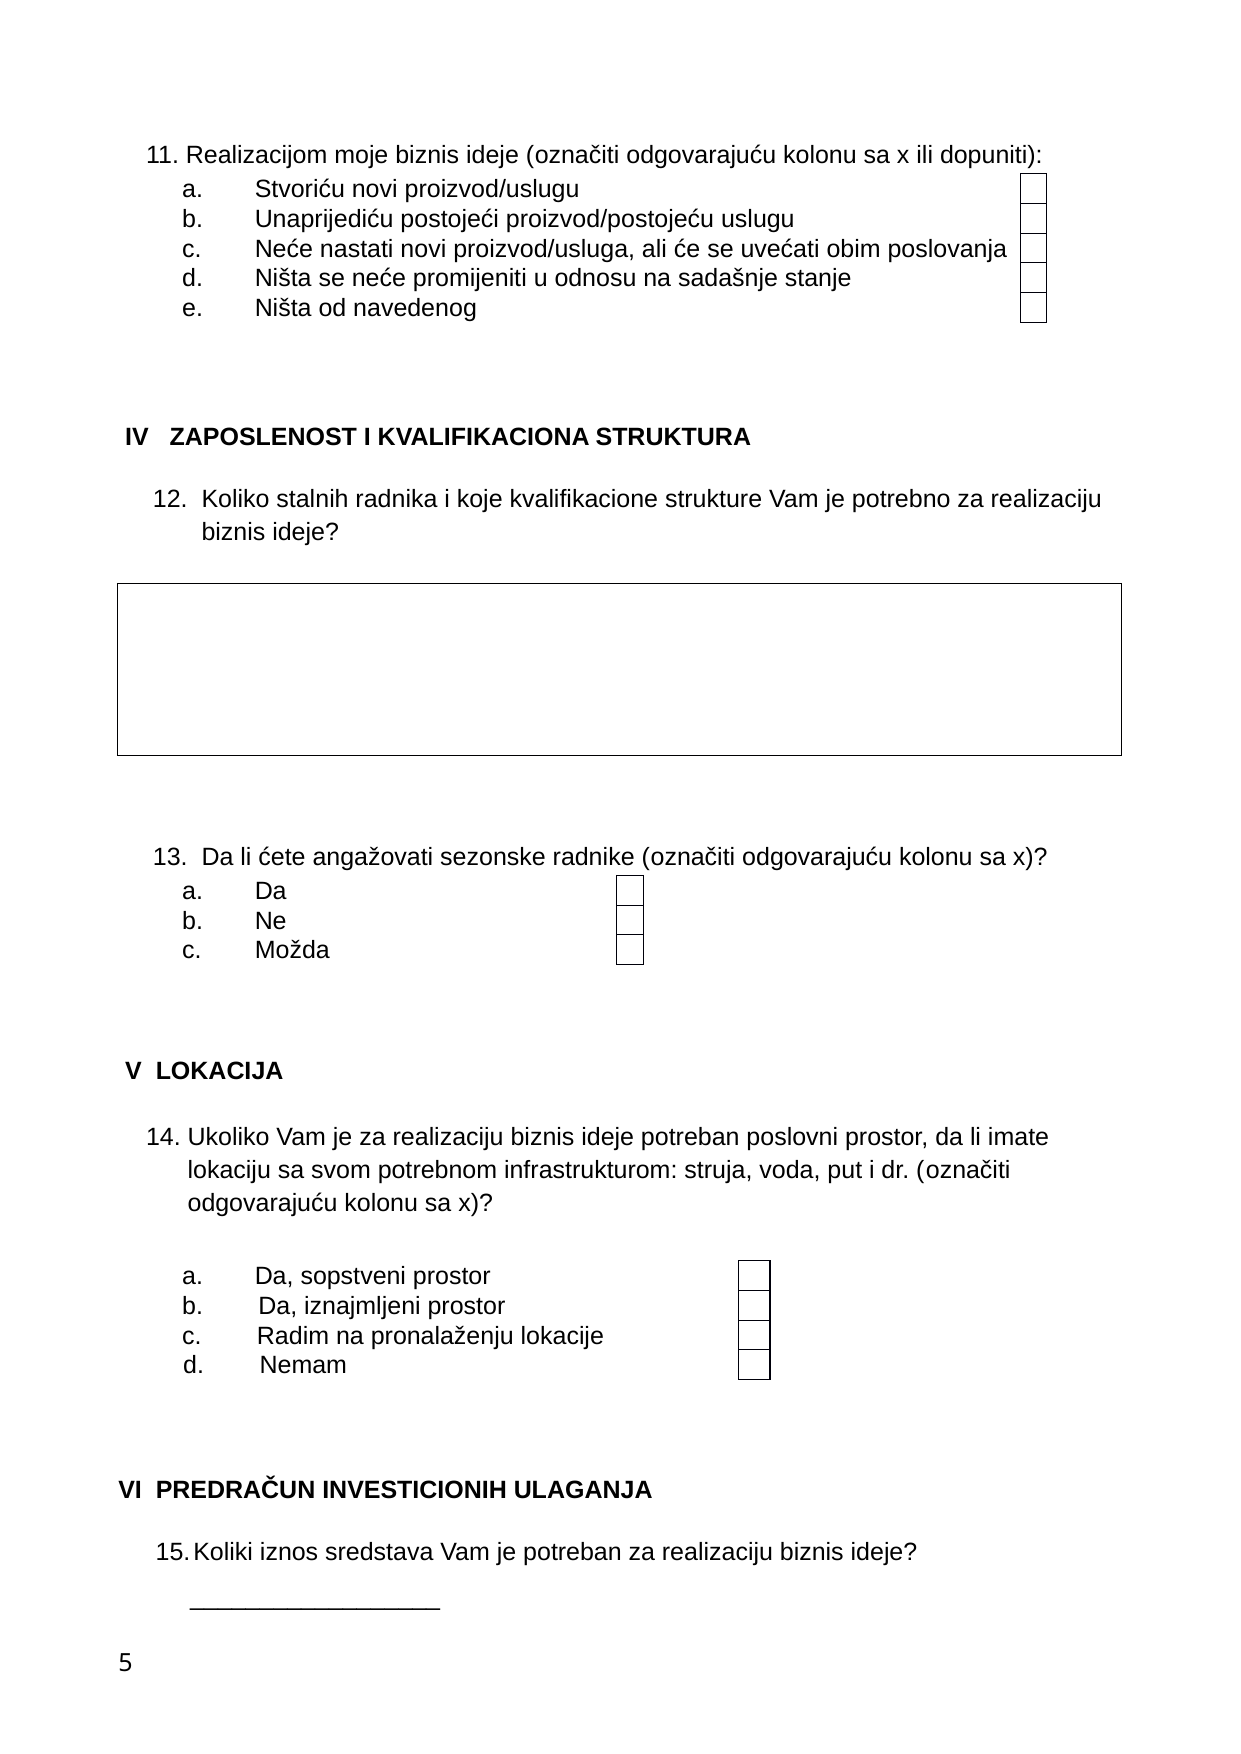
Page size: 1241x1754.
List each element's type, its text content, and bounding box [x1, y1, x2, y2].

table_cell [617, 935, 643, 964]
list 11. Realizacijom moje biznis ideje (označiti odgovarajuću kolonu sa x ili dopuniti): [118, 140, 1122, 169]
list biznis ideje? [118, 517, 1122, 546]
table_header [118, 584, 1121, 755]
table_header Da, sopstveni prostor [106, 1261, 738, 1290]
text IV ZAPOSLENOST I KVALIFIKACIONA STRUKTURA [118, 422, 1122, 451]
list 12. Koliko stalnih radnika i koje kvalifikacione strukture Vam je potrebno za realizaciju [118, 484, 1122, 512]
table_header Stvoriću novi proizvod/uslugu [106, 174, 1020, 203]
table_header [617, 876, 643, 904]
table_cell Možda [106, 935, 616, 964]
table_header [1021, 174, 1046, 203]
table_cell Neće nastati novi proizvod/usluga, ali će se uvećati obim poslovanja [106, 234, 1020, 262]
list lokaciju sa svom potrebnom infrastrukturom: struja, voda, put i dr. (označiti [118, 1155, 1122, 1183]
table_cell [739, 1291, 769, 1319]
list odgovarajuću kolonu sa x)? [118, 1188, 1122, 1217]
table_cell [1021, 293, 1046, 322]
table_cell d. Nemam [106, 1350, 738, 1379]
table_cell [1021, 234, 1046, 262]
list 13. Da li ćete angažovati sezonske radnike (označiti odgovarajuću kolonu sa x)? [118, 842, 1122, 871]
list 14. Ukoliko Vam je za realizaciju biznis ideje potreban poslovni prostor, da li imate [118, 1122, 1122, 1151]
table_cell Ništa od navedenog [106, 293, 1020, 322]
table_cell [739, 1350, 769, 1379]
table_cell [1021, 263, 1046, 292]
list Koliki iznos sredstava Vam je potreban za realizaciju biznis ideje? [155, 1537, 1122, 1566]
table_cell Ne [106, 906, 616, 934]
table_cell Ništa se neće promijeniti u odnosu na sadašnje stanje [106, 263, 1020, 292]
table_header Da [107, 876, 616, 904]
table_cell Unaprijediću postojeći proizvod/postojeću uslugu [106, 204, 1020, 232]
table_header [739, 1261, 769, 1290]
text VI PREDRAČUN INVESTICIONIH ULAGANJA [118, 1475, 1122, 1504]
table_cell b. Da, iznajmljeni prostor [106, 1291, 738, 1319]
list __________________ [155, 1582, 1122, 1611]
table_cell [617, 906, 643, 934]
table_cell [1021, 204, 1046, 232]
table_cell [739, 1321, 769, 1349]
text V LOKACIJA [118, 1056, 1122, 1084]
table_cell c. Radim na pronalaženju lokacije [106, 1321, 738, 1349]
